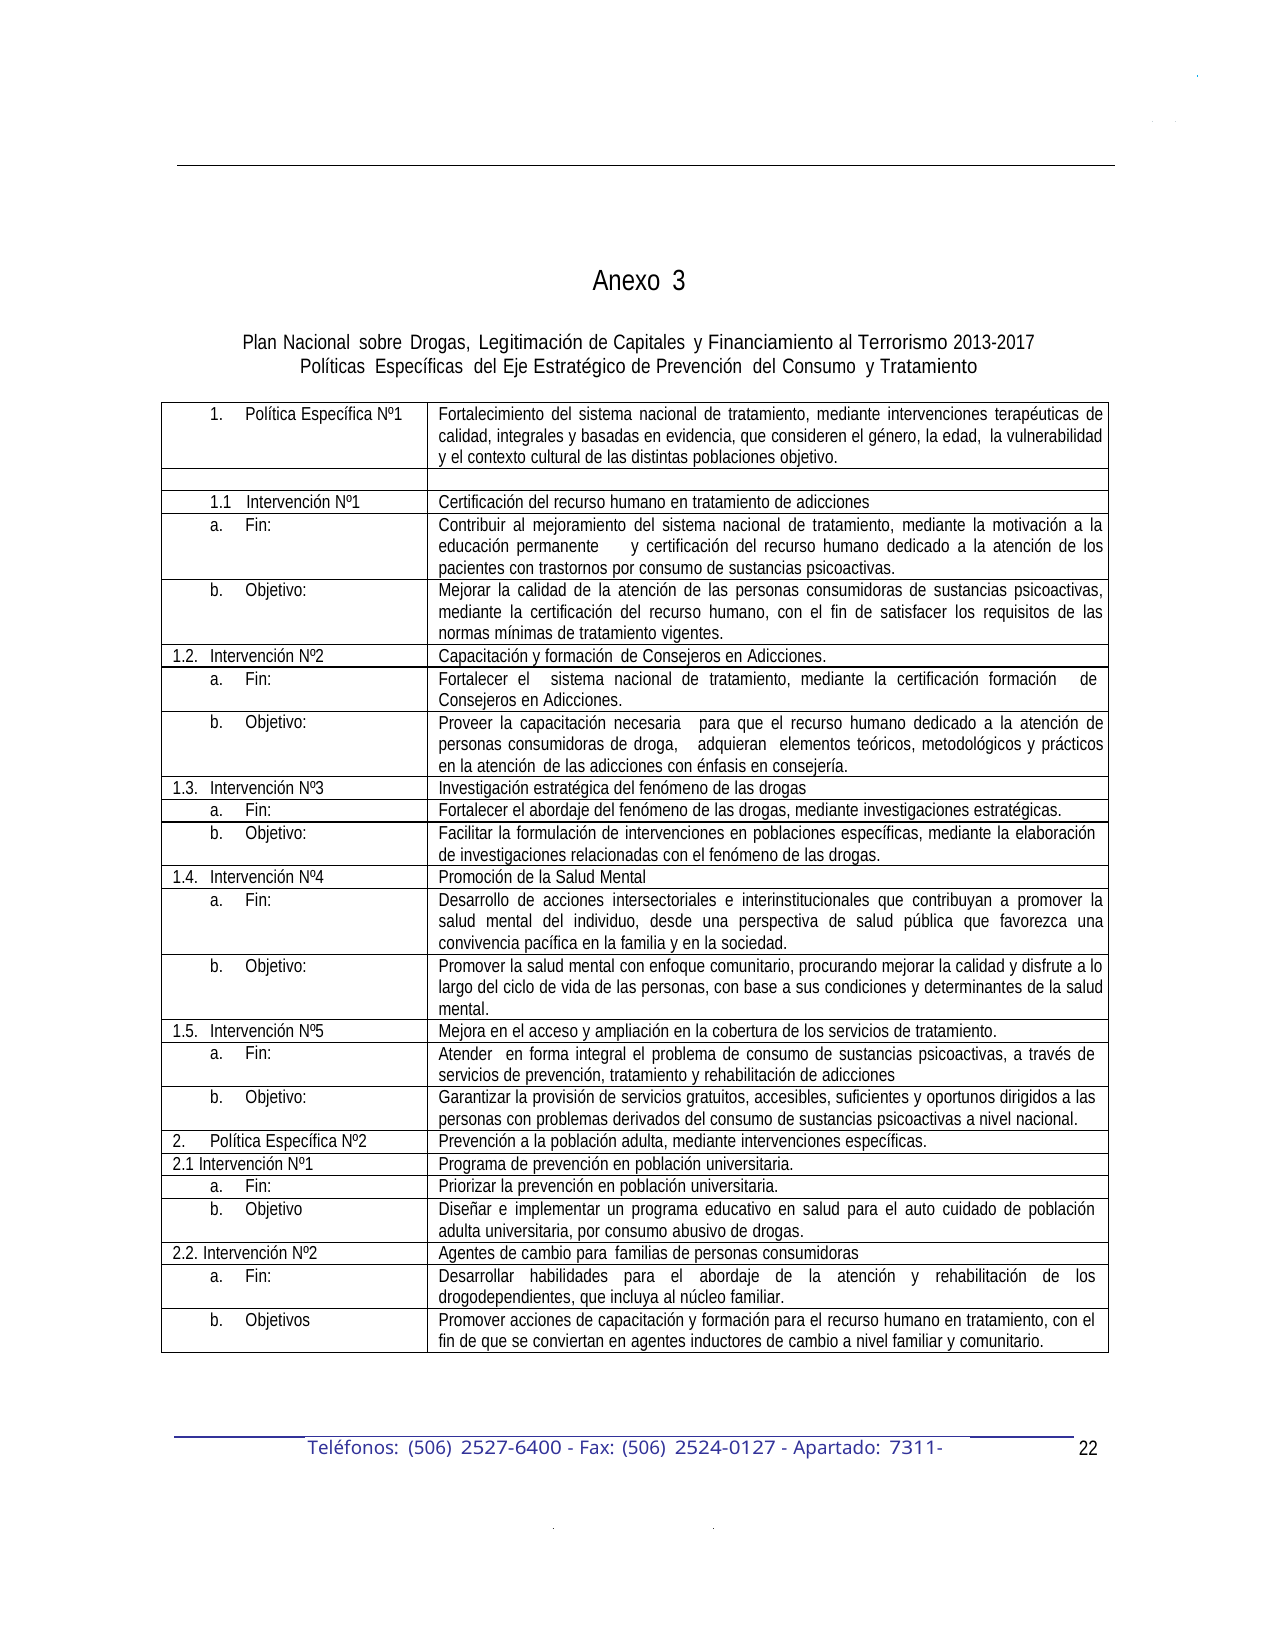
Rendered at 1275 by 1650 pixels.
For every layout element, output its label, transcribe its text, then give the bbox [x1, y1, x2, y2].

table_cell b. Objetivo: [162, 955, 427, 1019]
table_cell 1.2. Intervención Nº2 [162, 645, 427, 666]
table_cell Promover acciones de capacitación y formación para el recurso humano en tratamiento, con el fin de que se conviertan en agentes inductores de cambio a nivel familiar y comunitario. [428, 1309, 1108, 1352]
table_cell [428, 469, 1108, 490]
text Anexo 3 [587, 263, 691, 296]
table_cell Mejora en el acceso y ampliación en la cobertura de los servicios de tratamiento. [428, 1020, 1108, 1042]
table_cell Priorizar la prevención en población universitaria. [428, 1176, 1108, 1197]
table_cell Facilitar la formulación de intervenciones en poblaciones específicas, mediante la elaboración de investigaciones relacionadas con el fenómeno de las drogas. [428, 823, 1108, 865]
table_cell Certificación del recurso humano en tratamiento de adicciones [428, 491, 1108, 513]
table_cell Atender en forma integral el problema de consumo de sustancias psicoactivas, a través de servicios de prevención, tratamiento y rehabilitación de adicciones [428, 1043, 1108, 1086]
table_cell b. Objetivo: [162, 712, 427, 776]
table_cell [162, 469, 427, 490]
table_cell Desarrollar habilidades para el abordaje de la atención y rehabilitación de los drogodependientes, que incluya al núcleo familiar. [428, 1265, 1108, 1308]
table_cell a. Fin: [162, 514, 427, 578]
table_cell Prevención a la población adulta, mediante intervenciones específicas. [428, 1131, 1108, 1152]
table_cell Diseñar e implementar un programa educativo en salud para el auto cuidado de población adulta universitaria, por consumo abusivo de drogas. [428, 1199, 1108, 1242]
table_cell Mejorar la calidad de la atención de las personas consumidoras de sustancias psicoactivas, mediante la certificación del recurso humano, con el fin de satisfacer los requisitos de las normas mínimas de tratamiento vigentes. [428, 580, 1108, 644]
table_cell b. Objetivos [162, 1309, 427, 1352]
table_cell 2. Política Específica Nº2 [162, 1131, 427, 1152]
table_cell 1.1 Intervención Nº1 [162, 491, 427, 513]
table_cell b. Objetivo: [162, 1087, 427, 1130]
table_cell a. Fin: [162, 800, 427, 821]
table_cell 1.5. Intervención Nº5 [162, 1020, 427, 1042]
table_cell a. Fin: [162, 889, 427, 953]
table_header Fortalecimiento del sistema nacional de tratamiento, mediante intervenciones terapéuticas de calidad, integrales y basadas en evidencia, que consideren el género, la edad, la vulnerabilidad y el contexto cultural de las distintas poblaciones objetivo. [428, 403, 1108, 468]
table_cell a. Fin: [162, 1265, 427, 1308]
table_cell Proveer la capacitación necesaria para que el recurso humano dedicado a la atención de personas consumidoras de droga, adquieran elementos teóricos, metodológicos y prácticos en la atención de las adicciones con énfasis en consejería. [428, 712, 1108, 776]
table_cell a. Fin: [162, 1043, 427, 1086]
table_cell 2.1 Intervención Nº1 [162, 1154, 427, 1175]
table_cell Fortalecer el sistema nacional de tratamiento, mediante la certificación formación de Consejeros en Adicciones. [428, 668, 1108, 711]
table_cell Contribuir al mejoramiento del sistema nacional de tratamiento, mediante la motivación a la educación permanente y certificación del recurso humano dedicado a la atención de los pacientes con trastornos por consumo de sustancias psicoactivas. [428, 514, 1108, 578]
table_cell 2.2. Intervención Nº2 [162, 1243, 427, 1264]
table_cell Programa de prevención en población universitaria. [428, 1154, 1108, 1175]
table_cell Agentes de cambio para familias de personas consumidoras [428, 1243, 1108, 1264]
table_header 1. Política Específica Nº1 [162, 403, 427, 468]
table_cell 1.3. Intervención Nº3 [162, 777, 427, 799]
table_cell a. Fin: [162, 1176, 427, 1197]
table_cell a. Fin: [162, 668, 427, 711]
table_cell Fortalecer el abordaje del fenómeno de las drogas, mediante investigaciones estratégicas. [428, 800, 1108, 821]
table_cell Capacitación y formación de Consejeros en Adicciones. [428, 645, 1108, 666]
table_cell Desarrollo de acciones intersectoriales e interinstitucionales que contribuyan a promover la salud mental del individuo, desde una perspectiva de salud pública que favorezca una convivencia pacífica en la familia y en la sociedad. [428, 889, 1108, 953]
table_cell 1.4. Intervención Nº4 [162, 866, 427, 888]
text Políticas Específicas del Eje Estratégico de Prevención del Consumo y Tratamiento [295, 354, 982, 378]
table_cell b. Objetivo: [162, 823, 427, 865]
table_cell Garantizar la provisión de servicios gratuitos, accesibles, suficientes y oportunos dirigidos a las personas con problemas derivados del consumo de sustancias psicoactivas a nivel nacional. [428, 1087, 1108, 1130]
text Plan Nacional sobre Drogas, Legitimación de Capitales y Financiamiento al Terrorismo 2013-2017 [238, 330, 1039, 354]
table_cell b. Objetivo [162, 1199, 427, 1242]
table_cell Promoción de la Salud Mental [428, 866, 1108, 888]
table_cell Investigación estratégica del fenómeno de las drogas [428, 777, 1108, 799]
table_cell b. Objetivo: [162, 580, 427, 644]
table_cell Promover la salud mental con enfoque comunitario, procurando mejorar la calidad y disfrute a lo largo del ciclo de vida de las personas, con base a sus condiciones y determinantes de la salud mental. [428, 955, 1108, 1019]
